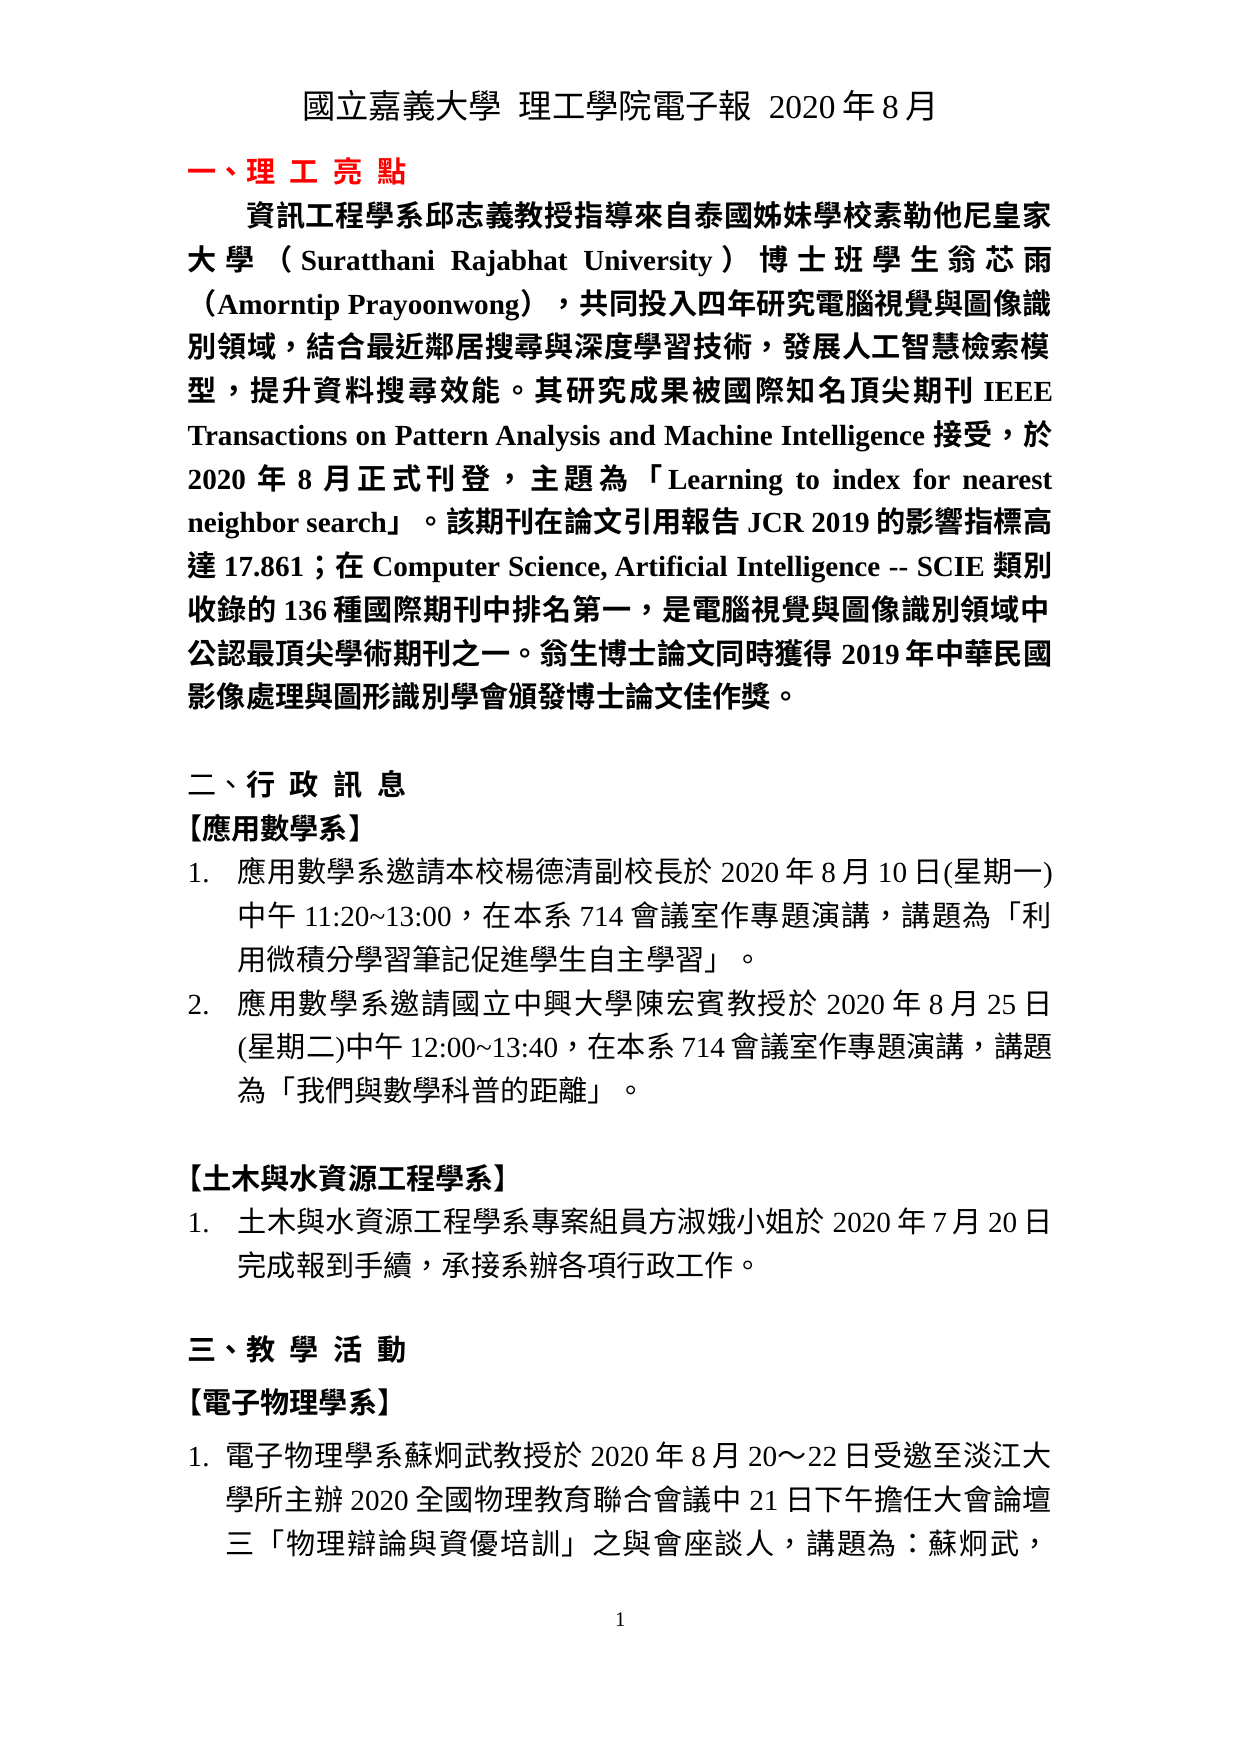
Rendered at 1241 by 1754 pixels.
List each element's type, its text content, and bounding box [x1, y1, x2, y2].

text 資訊工程學系邱志義教授指導來自泰國姊妹學校素勒他尼皇家大學（Suratthani Rajabhat University）博士班學生翁芯雨（Amorntip Prayoonwong），共同投入四年研究電腦視覺與圖像識別領域，結合最近鄰居搜尋與深度學習技術，發展人工智慧檢索模型，提升資料搜尋效能。其研究成果被國際知名頂尖期刊IEEE Transactions on Pattern Analysis and Machine Intelligence接受，於2020年8月正式刊登，主題為「Learning to index for nearest neighbor search」。該期刊在論文引用報告JCR 2019的影響指標高達17.861；在Computer Science, Artificial Intelligence -- SCIE類別收錄的136種國際期刊中排名第一，是電腦視覺與圖像識別領域中公認最頂尖學術期刊之一。翁生博士論文同時獲得2019年中華民國影像處理與圖形識別學會頒發博士論文佳作獎。 [187, 192, 1053, 717]
list 應用數學系邀請國立中興大學陳宏賓教授於2020年8月25日(星期二)中午12:00~13:40，在本系714會議室作專題演講，講題為「我們與數學科普的距離」。 [187, 979, 1053, 1110]
list 土木與水資源工程學系專案組員方淑娥小姐於2020年7月20日完成報到手續，承接系辦各項行政工作。 [187, 1198, 1053, 1285]
text 一、理 工 亮 點 [187, 148, 1053, 192]
text 【土木與水資源工程學系】 [173, 1154, 1053, 1198]
text 【應用數學系】 [173, 804, 1053, 848]
list 電子物理學系蘇炯武教授於2020年8月20～22日受邀至淡江大學所主辦2020全國物理教育聯合會議中21日下午擔任大會論壇三「物理辯論與資優培訓」之與會座談人，講題為：蘇炯武， [187, 1432, 1053, 1563]
text 二、行 政 訊 息 [187, 760, 1053, 804]
list 應用數學系邀請本校楊德清副校長於2020年8月10日(星期一)中午11:20~13:00，在本系714會議室作專題演講，講題為「利用微積分學習筆記促進學生自主學習」。 [187, 848, 1053, 979]
text 國立嘉義大學 理工學院電子報 2020年8月 [187, 83, 1053, 127]
text 三、教 學 活 動 [187, 1326, 1053, 1369]
text 【電子物理學系】 [173, 1379, 1053, 1422]
